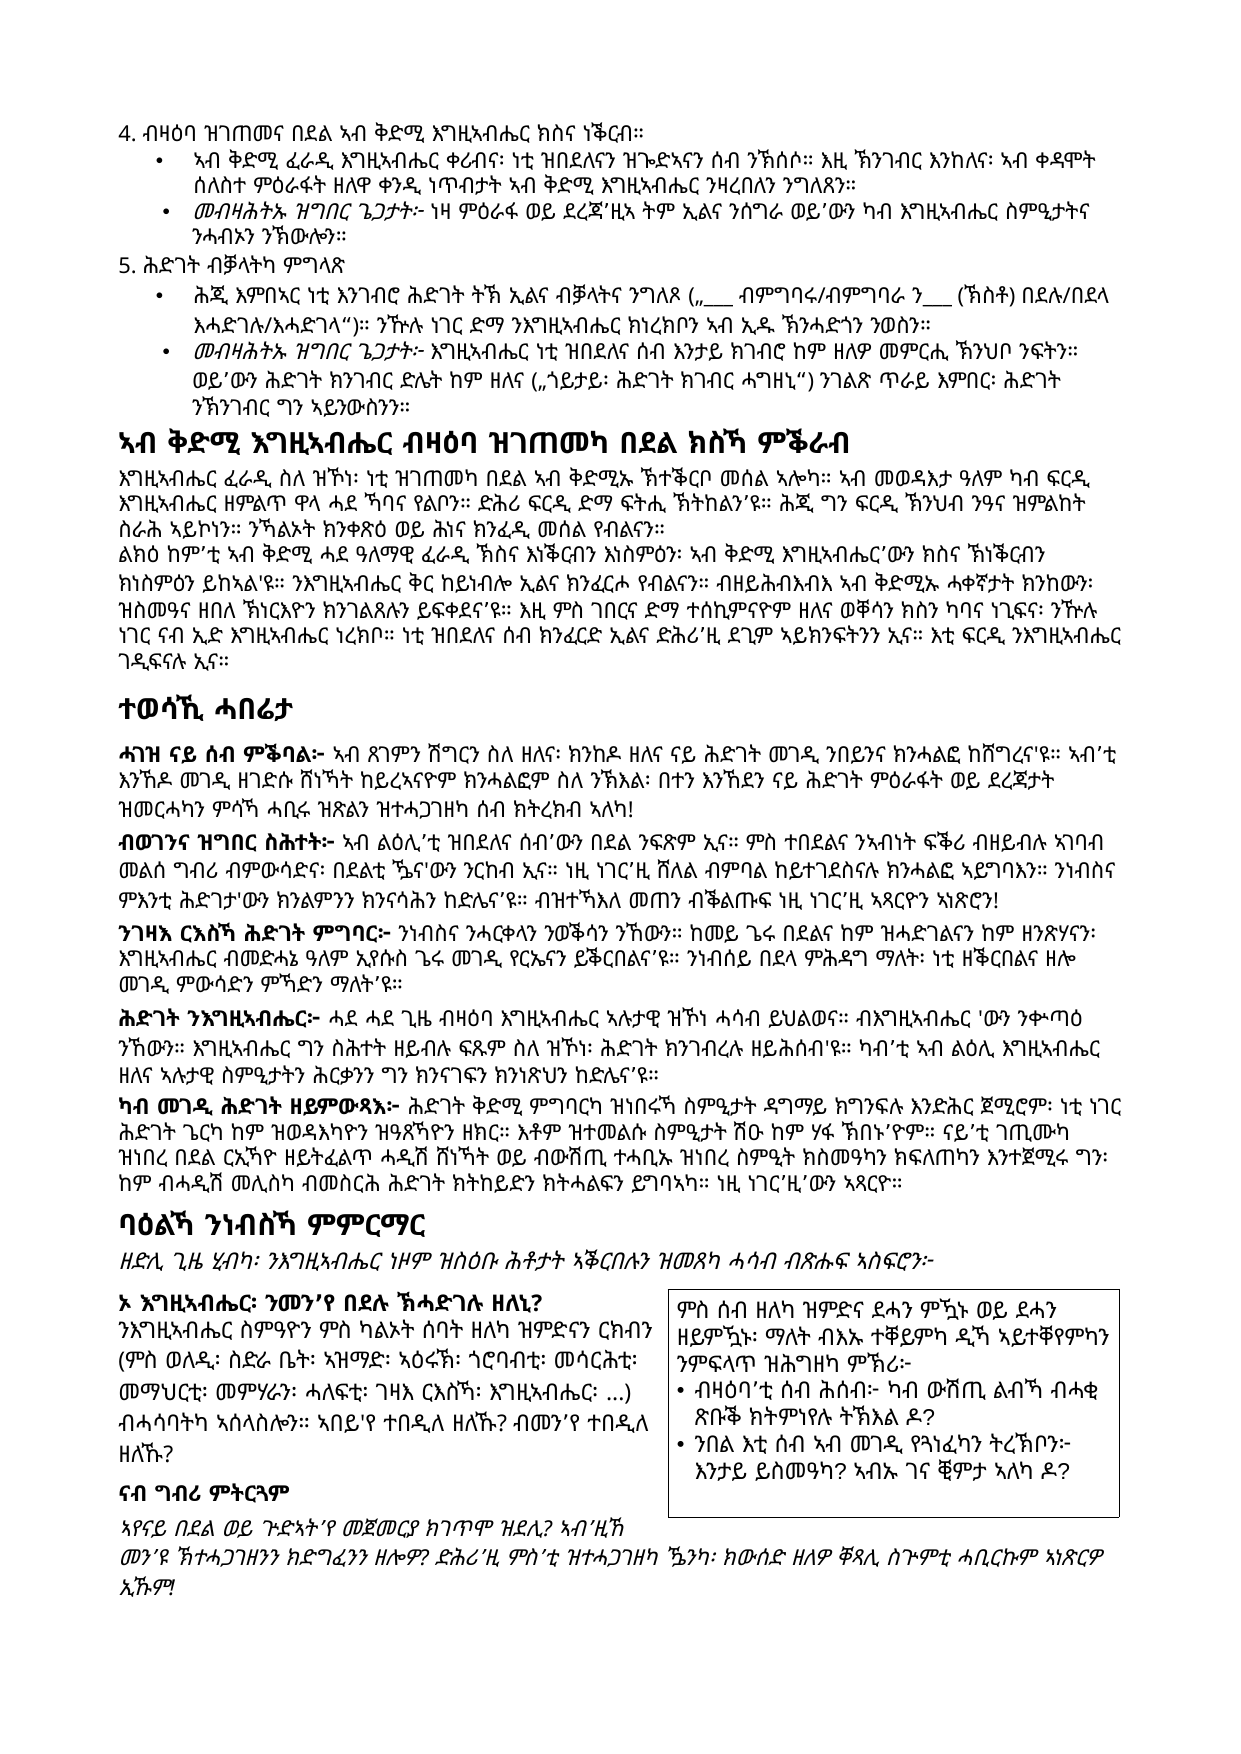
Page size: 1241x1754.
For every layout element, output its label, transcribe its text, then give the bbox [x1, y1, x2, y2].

subtitle ባዕልኻ ንነብስኻ ምምርማር [118, 1208, 1122, 1242]
list ብዛዕባ’ቲ ሰብ ሕሰብ፦ ካብ ውሽጢ ልብኻ ብሓቂ ጽቡቕ ክትምነየሉ ትኽእል ዶ? [677, 1378, 1110, 1431]
text ሓገዝ ናይ ሰብ ምቕባል፦ ኣብ ጸገምን ሽግርን ስለ ዘለና፡ ክንከዶ ዘለና ናይ ሕድገት መገዲ ንበይንና ክንሓልፎ ከሸግረና'ዩ። ኣብ’ቲ እንኸዶ መገዲ ዘገድሱ ሸነኻት ከይረኣናዮም ክንሓልፎም ስለ ንኽእል፡ በተን እንኸደን ናይ ሕድገት ምዕራፋት ወይ ደረጃታት ዝመርሓካን ምሳኻ ሓቢሩ ዝጽልን ዝተሓጋገዘካ ሰብ ክትረክብ ኣለካ! [118, 738, 1122, 824]
text 4. ብዛዕባ ዝገጠመና በደል ኣብ ቅድሚ እግዚኣብሔር ክስና ነቕርብ። [118, 118, 1122, 148]
text ንእግዚኣብሔር ስምዓዮን ምስ ካልኦት ሰባት ዘለካ ዝምድናን ርክብን (ምስ ወለዲ፡ ስድራ ቤት፡ ኣዝማድ፡ ኣዕሩኽ፡ ጎሮባብቲ፡ መሳርሕቲ፡ መማህርቲ፡ መምሃራን፡ ሓለፍቲ፡ ገዛእ ርእስኻ፡ እግዚኣብሔር፡ ...) ብሓሳባትካ ኣሰላስሎን። ኣበይ'የ ተበዲለ ዘለኹ? ብመን’የ ተበዲለ ዘለኹ? [118, 1318, 668, 1469]
subtitle ተወሳኺ ሓበሬታ [118, 692, 1122, 726]
list ንበል እቲ ሰብ ኣብ መገዲ የጓነፈካን ትረኽቦን፦ እንታይ ይስመዓካ? ኣብኡ ገና ቒምታ ኣለካ ዶ? [677, 1431, 1110, 1485]
text ኦ እግዚኣብሔር፡ ንመን’የ በደሉ ኽሓድገሉ ዘለኒ? [669, 1290, 1119, 1517]
text ንገዛእ ርእስኻ ሕድገት ምግባር፦ ንነብስና ንሓርቀላን ንወቕሳን ንኸውን። ከመይ ጌሩ በደልና ከም ዝሓድገልናን ከም ዘንጽሃናን፡ እግዚኣብሔር ብመድሓኔ ዓለም ኢየሱስ ጌሩ መገዲ የርኤናን ይቕርበልና’ዩ። ንነብሰይ በደላ ምሕዳግ ማለት፡ ነቲ ዘቕርበልና ዘሎ መገዲ ምውሳድን ምኻድን ማለት’ዩ። [118, 921, 1122, 997]
list ኣብ ቅድሚ ፈራዲ እግዚኣብሔር ቀሪብና፡ ነቲ ዝበደለናን ዝጐድኣናን ሰብ ንኽሰሶ። እዚ ኽንገብር እንከለና፡ ኣብ ቀዳሞት ሰለስተ ምዕራፋት ዘለዋ ቀንዲ ነጥብታት ኣብ ቅድሚ እግዚኣብሔር ንዛረበለን ንግለጸን። [156, 148, 1122, 199]
list ሕጂ እምበኣር ነቲ እንገብሮ ሕድገት ትኽ ኢልና ብቓላትና ንግለጾ („___ ብምግባሩ/ብምግባራ ን___ (ኽስቶ) በደሉ/በደላ እሓድገሉ/እሓድገላ“)። ንዅሉ ነገር ድማ ንእግዚኣብሔር ክነረክቦን ኣብ ኢዱ ኽንሓድጎን ንወስን። [156, 280, 1122, 339]
text ብወገንና ዝግበር ስሕተት፦ ኣብ ልዕሊ’ቲ ዝበደለና ሰብ’ውን በደል ንፍጽም ኢና። ምስ ተበደልና ንኣብነት ፍቕሪ ብዘይብሉ ኣገባብ መልሰ ግብሪ ብምውሳድና፡ በደልቲ ዄና'ውን ንርከብ ኢና። ነዚ ነገር’ዚ ሸለል ብምባል ከይተገደስናሉ ክንሓልፎ ኣይግባእን። ንነብስና ምእንቲ ሕድገታ'ውን ክንልምንን ክንናሳሕን ከድሌና’ዩ። ብዝተኻእለ መጠን ብቕልጡፍ ነዚ ነገር’ዚ ኣጻርዮን ኣነጽሮን! [118, 829, 1122, 915]
subtitle ኣብ ቅድሚ እግዚኣብሔር ብዛዕባ ዝገጠመካ በደል ክስኻ ምቕራብ [118, 426, 1122, 460]
text እግዚኣብሔር ፈራዲ ስለ ዝኾነ፡ ነቲ ዝገጠመካ በደል ኣብ ቅድሚኡ ኽተቕርቦ መሰል ኣሎካ። ኣብ መወዳእታ ዓለም ካብ ፍርዲ እግዚኣብሔር ዘምልጥ ዋላ ሓደ ኻባና የልቦን። ድሕሪ ፍርዲ ድማ ፍትሒ ኽትከልን’ዩ። ሕጂ ግን ፍርዲ ኽንህብ ንዓና ዝምልከት ስራሕ ኣይኮነን። ንኻልኦት ክንቀጽዕ ወይ ሕነና ክንፈዲ መሰል የብልናን። ልክዕ ከም’ቲ ኣብ ቅድሚ ሓደ ዓለማዊ ፈራዲ ኽስና እነቕርብን እነስምዕን፡ ኣብ ቅድሚ እግዚኣብሔር’ውን ክስና ኽነቕርብን ክነስምዕን ይከኣል'ዩ። ንእግዚኣብሔር ቅር ከይነብሎ ኢልና ክንፈርሖ የብልናን። ብዘይሕብእብእ ኣብ ቅድሚኡ ሓቀኛታት ክንከውን፡ ዝስመዓና ዘበለ ኽነርእዮን ክንገልጸሉን ይፍቀደና’ዩ። እዚ ምስ ገበርና ድማ ተሰኪምናዮም ዘለና ወቐሳን ክስን ካባና ነጊፍና፡ ንዅሉ ነገር ናብ ኢድ እግዚኣብሔር ነረክቦ። ነቲ ዝበደለና ሰብ ክንፈርድ ኢልና ድሕሪ’ዚ ደጊም ኣይክንፍትንን ኢና። እቲ ፍርዲ ንእግዚኣብሔር ገዲፍናሉ ኢና። [118, 466, 1122, 674]
text ዘድሊ ጊዜ ሂብካ፡ ንእግዚኣብሔር ነዞም ዝስዕቡ ሕቶታት ኣቕርበሉን ዝመጸካ ሓሳብ ብጽሑፍ ኣስፍሮን፦ [118, 1248, 1122, 1275]
text ሕድገት ንእግዚኣብሔር፦ ሓደ ሓደ ጊዜ ብዛዕባ እግዚኣብሔር ኣሉታዊ ዝኾነ ሓሳብ ይህልወና። ብእግዚኣብሔር 'ውን ንቍጣዕ ንኸውን። እግዚኣብሔር ግን ስሕተት ዘይብሉ ፍጹም ስለ ዝኾነ፡ ሕድገት ክንገብረሉ ዘይሕሰብ'ዩ። ካብ’ቲ ኣብ ልዕሊ እግዚኣብሔር ዘለና ኣሉታዊ ስምዒታትን ሕርቃንን ግን ክንናገፍን ክንነጽህን ከድሌና’ዩ። [118, 1003, 1122, 1088]
text ኦ እግዚኣብሔር፡ ንመን’የ በደሉ ኽሓድገሉ ዘለኒ? [118, 1286, 1122, 1318]
list መብዛሕትኡ ዝግበር ጌጋታት፦ ነዛ ምዕራፋ ወይ ደረጃ’ዚኣ ትም ኢልና ንሰግራ ወይ’ውን ካብ እግዚኣብሔር ስምዒታትና ንሓብኦን ንኽውሎን። [162, 199, 1122, 250]
text ካብ መገዲ ሕድገት ዘይምውጻእ፦ ሕድገት ቅድሚ ምግባርካ ዝነበሩኻ ስምዒታት ዳግማይ ክግንፍሉ እንድሕር ጀሚሮም፡ ነቲ ነገር ሕድገት ጌርካ ከም ዝወዳእካዮን ዝዓጸኻዮን ዘክር። እቶም ዝተመልሱ ስምዒታት ሽዑ ከም ሃፋ ኽበኑ’ዮም። ናይ’ቲ ገጢሙካ ዝነበረ በደል ርኢኻዮ ዘይትፈልጥ ሓዲሽ ሸነኻት ወይ ብውሽጢ ተሓቢኡ ዝነበረ ስምዒት ክስመዓካን ክፍለጠካን እንተጀሚሩ ግን፡ ከም ብሓዲሽ መሊስካ ብመስርሕ ሕድገት ክትከይድን ክትሓልፍን ይግባኣካ። ነዚ ነገር’ዚ’ውን ኣጻርዮ። [118, 1094, 1122, 1196]
text 5. ሕድገት ብቓላትካ ምግላጽ [118, 250, 1122, 280]
text ናብ ግብሪ ምትርጓም [118, 1481, 668, 1507]
list መብዛሕትኡ ዝግበር ጌጋታት፦ እግዚኣብሔር ነቲ ዝበደለና ሰብ እንታይ ክገብሮ ከም ዘለዎ መምርሒ ኽንህቦ ንፍትን። ወይ’ውን ሕድገት ክንገብር ድሌት ከም ዘለና („ጎይታይ፡ ሕድገት ክገብር ሓግዘኒ“) ንገልጽ ጥራይ እምበር፡ ሕድገት ንኽንገብር ግን ኣይንውስንን። [162, 339, 1122, 420]
text ምስ ሰብ ዘለካ ዝምድና ደሓን ምዃኑ ወይ ደሓን ዘይምዃኑ፡ ማለት ብእኡ ተቐይምካ ዲኻ ኣይተቐየምካን ንምፍላጥ ዝሕግዘካ ምኽሪ፦ [677, 1298, 1110, 1378]
text ኣየናይ በደል ወይ ጕድኣት’የ መጀመርያ ክገጥሞ ዝደሊ? ኣብ’ዚኸ መን’ዩ ኽተሓጋገዘንን ክድግፈንን ዘሎዎ? ድሕሪ’ዚ ምስ’ቲ ዝተሓጋገዘካ ዄንካ፡ ክውሰድ ዘለዎ ቐጻሊ ስጕምቲ ሓቢርኩም ኣነጽርዎ ኢኹም! [118, 1513, 1122, 1602]
